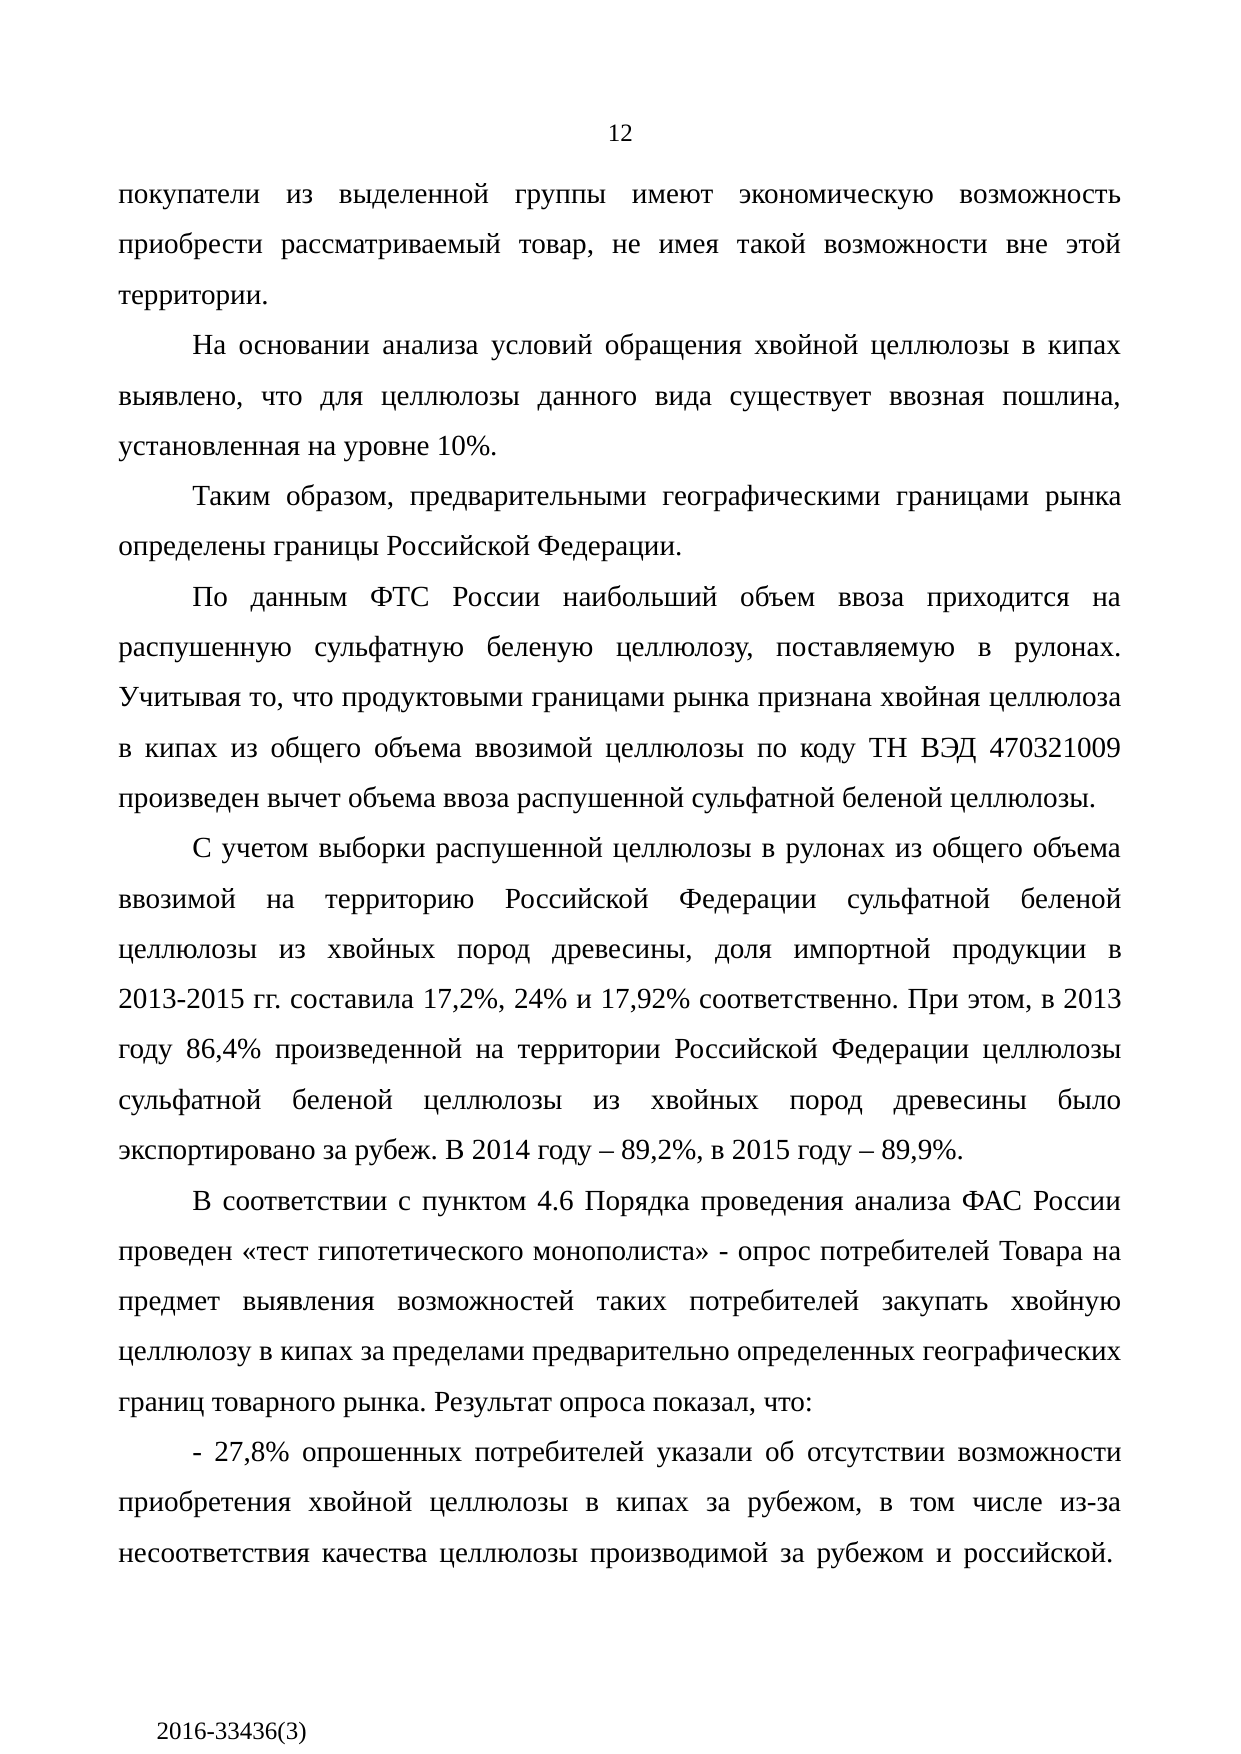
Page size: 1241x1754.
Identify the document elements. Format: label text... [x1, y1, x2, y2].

text С учетом выборки распушенной целлюлозы в рулонах из общего объема ввозимой на территорию Российской Федерации сульфатной беленой целлюлозы из хвойных пород древесины, доля импортной продукции в 2013‑2015 гг. составила 17,2%, 24% и 17,92% соответственно. При этом, в 2013 году 86,4% произведенной на территории Российской Федерации целлюлозы сульфатной беленой целлюлозы из хвойных пород древесины было экспортировано за рубеж. В 2014 году – 89,2%, в 2015 году – 89,9%. [118, 830, 1122, 1166]
text - 27,8% опрошенных потребителей указали об отсутствии возможности приобретения хвойной целлюлозы в кипах за рубежом, в том числе из-за несоответствия качества целлюлозы производимой за рубежом и российской. [118, 1434, 1122, 1568]
text покупатели из выделенной группы имеют экономическую возможность приобрести рассматриваемый товар, не имея такой возможности вне этой территории. [118, 176, 1122, 311]
text В соответствии с пунктом 4.6 Порядка проведения анализа ФАС России проведен «тест гипотетического монополиста» - опрос потребителей Товара на предмет выявления возможностей таких потребителей закупать хвойную целлюлозу в кипах за пределами предварительно определенных географических границ товарного рынка. Результат опроса показал, что: [118, 1183, 1122, 1417]
text Таким образом, предварительными географическими границами рынка определены границы Российской Федерации. [118, 478, 1122, 562]
text По данным ФТС России наибольший объем ввоза приходится на распушенную сульфатную беленую целлюлозу, поставляемую в рулонах. Учитывая то, что продуктовыми границами рынка признана хвойная целлюлоза в кипах из общего объема ввозимой целлюлозы по коду ТН ВЭД 470321009 произведен вычет объема ввоза распушенной сульфатной беленой целлюлозы. [118, 579, 1122, 814]
text На основании анализа условий обращения хвойной целлюлозы в кипах выявлено, что для целлюлозы данного вида существует ввозная пошлина, установленная на уровне 10%. [118, 327, 1122, 461]
